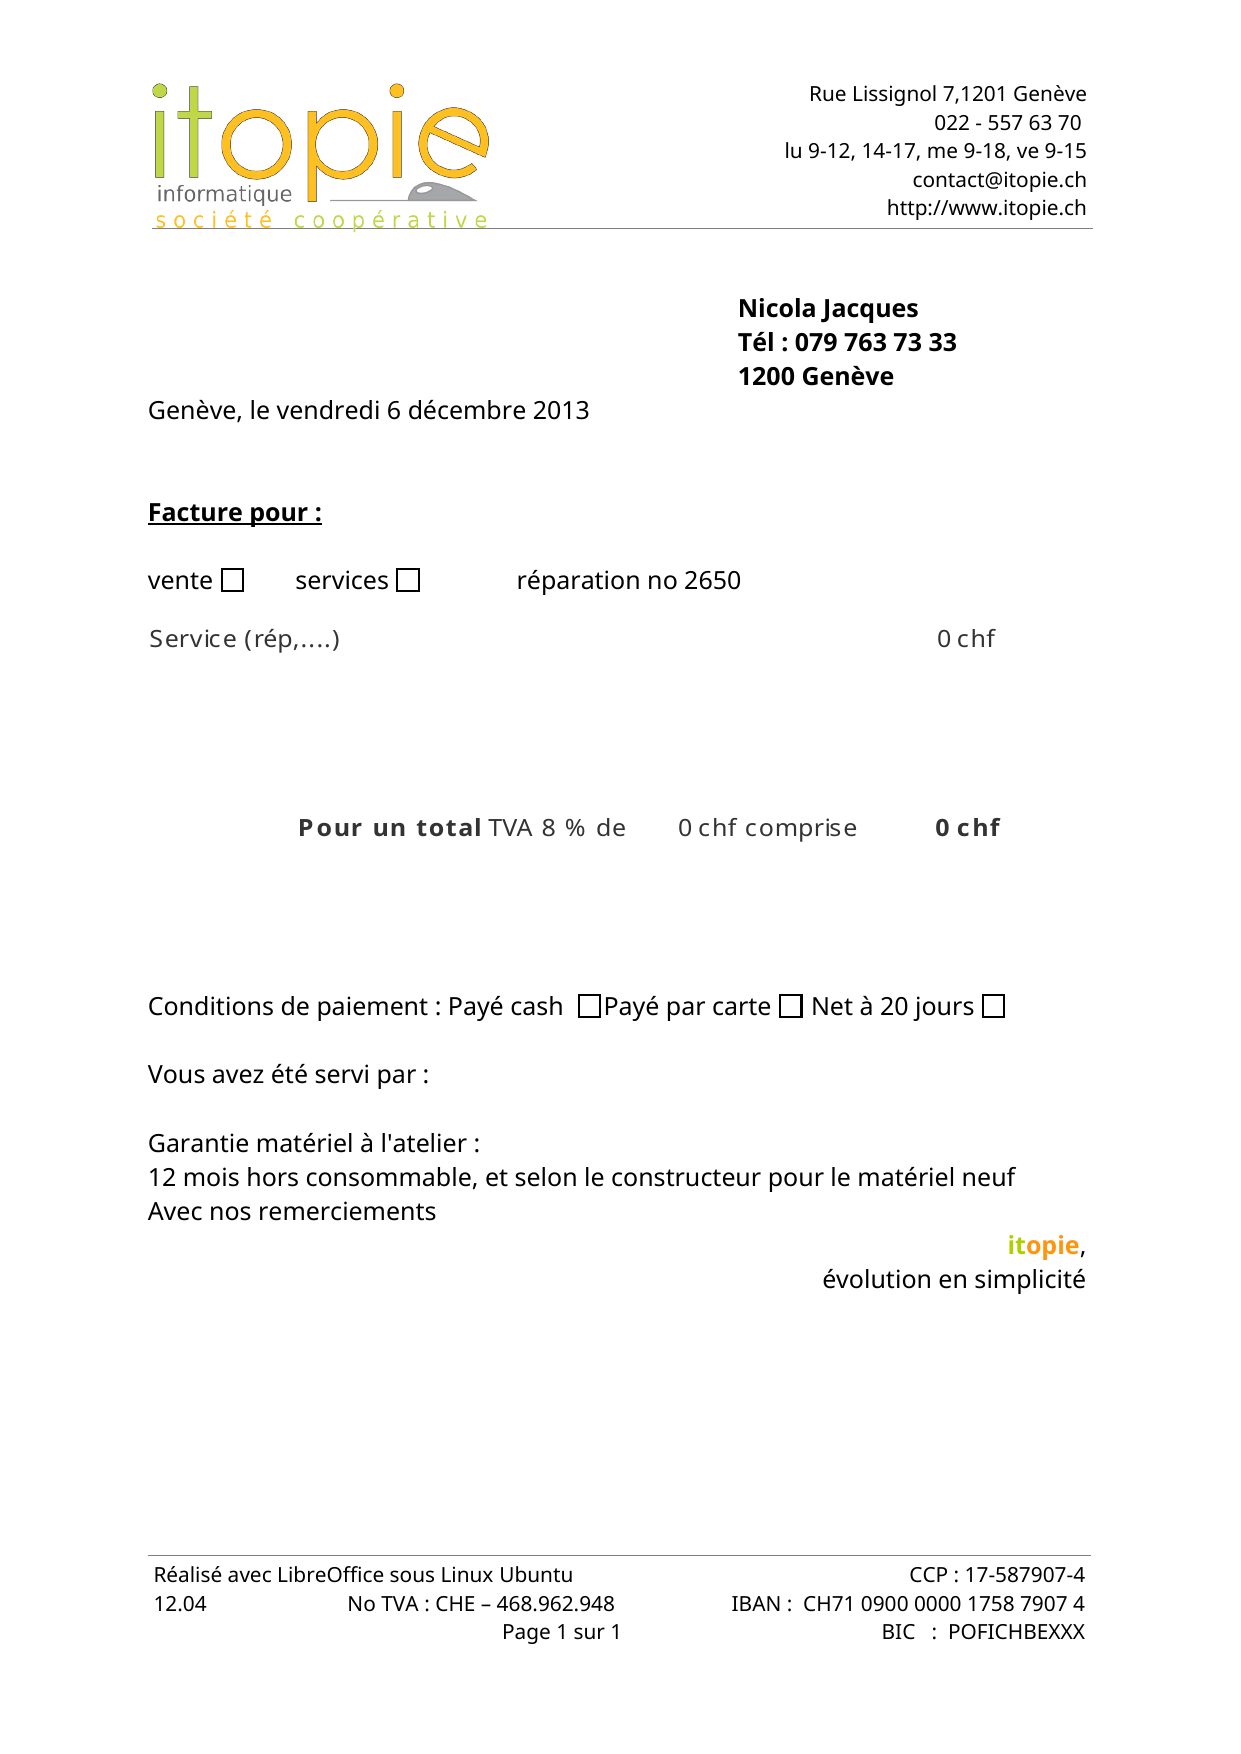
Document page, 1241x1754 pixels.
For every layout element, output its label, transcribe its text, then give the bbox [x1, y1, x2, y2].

text Vous avez été servi par : [148, 1057, 1093, 1091]
text Facture pour : [148, 495, 1093, 529]
text évolution en simplicité [148, 1262, 1093, 1296]
text Avec nos remerciements [148, 1193, 1093, 1227]
text Nicola Jacques [148, 290, 1093, 324]
text Conditions de paiement : Payé cash Payé par carte Net à 20 jours [148, 989, 1093, 1023]
text Garantie matériel à l'atelier : [148, 1125, 1093, 1159]
text Tél : 079 763 73 33 [148, 324, 1093, 358]
text 1200 Genève [148, 358, 1093, 392]
picture [138, 72, 500, 244]
text vente services réparation no 2650 [148, 563, 1093, 597]
text 12 mois hors consommable, et selon le constructeur pour le matériel neuf [148, 1159, 1093, 1193]
text itopie, [148, 1227, 1093, 1262]
text Genève, le vendredi 6 décembre 2013 [148, 392, 1093, 427]
